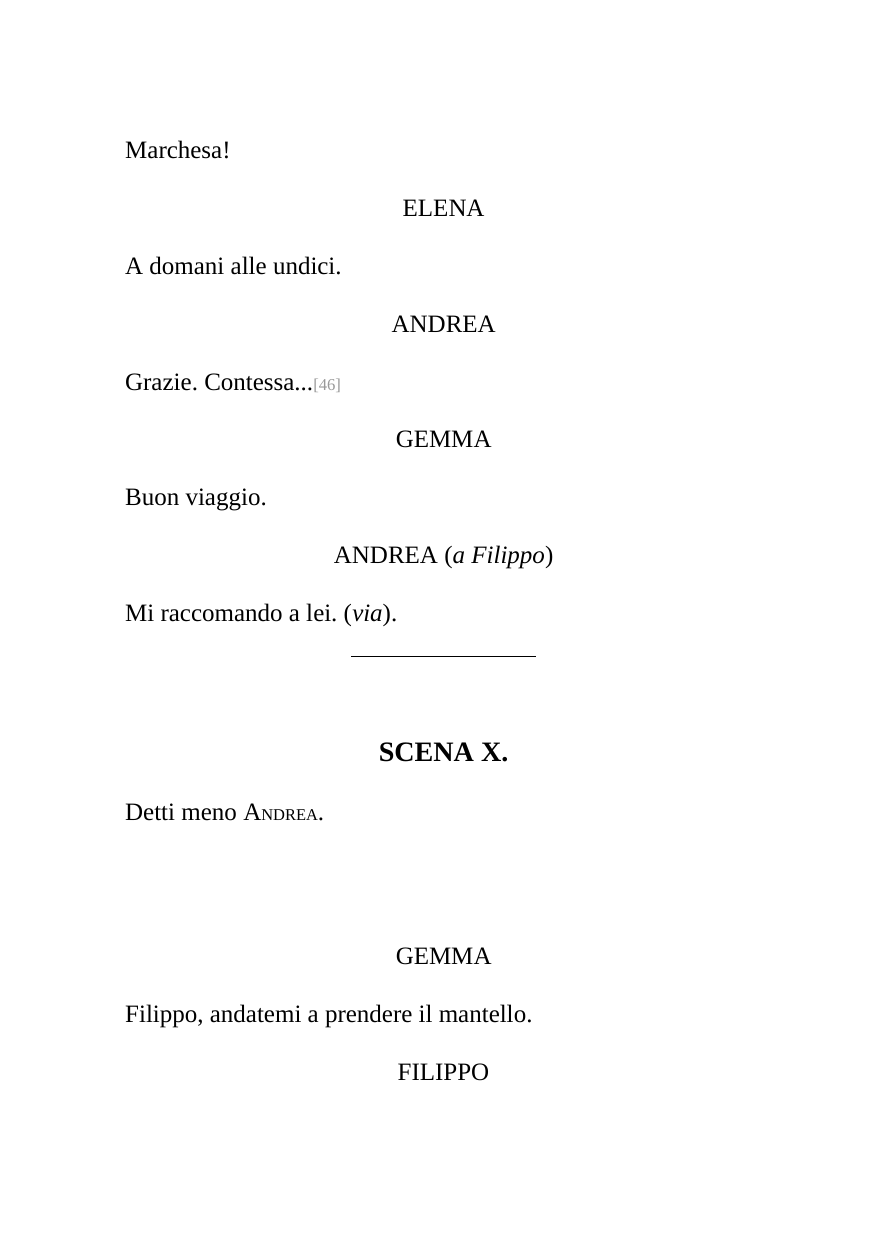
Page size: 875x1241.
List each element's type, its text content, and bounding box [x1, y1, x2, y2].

text Buon viaggio. [125, 482, 762, 511]
text ANDREA [125, 309, 762, 337]
text FILIPPO [125, 1057, 762, 1086]
text Mi raccomando a lei. (via). [125, 598, 762, 627]
text A domani alle undici. [125, 251, 762, 279]
text ANDREA (a Filippo) [125, 540, 762, 569]
text Detti meno Andrea. [125, 797, 762, 825]
text Filippo, andatemi a prendere il mantello. [125, 999, 762, 1028]
text ELENA [125, 193, 762, 222]
text Grazie. Contessa...[46] [125, 367, 762, 395]
subtitle SCENA X. [125, 735, 762, 767]
text GEMMA [125, 941, 762, 970]
text Marchesa! [125, 135, 762, 164]
text GEMMA [125, 424, 762, 453]
